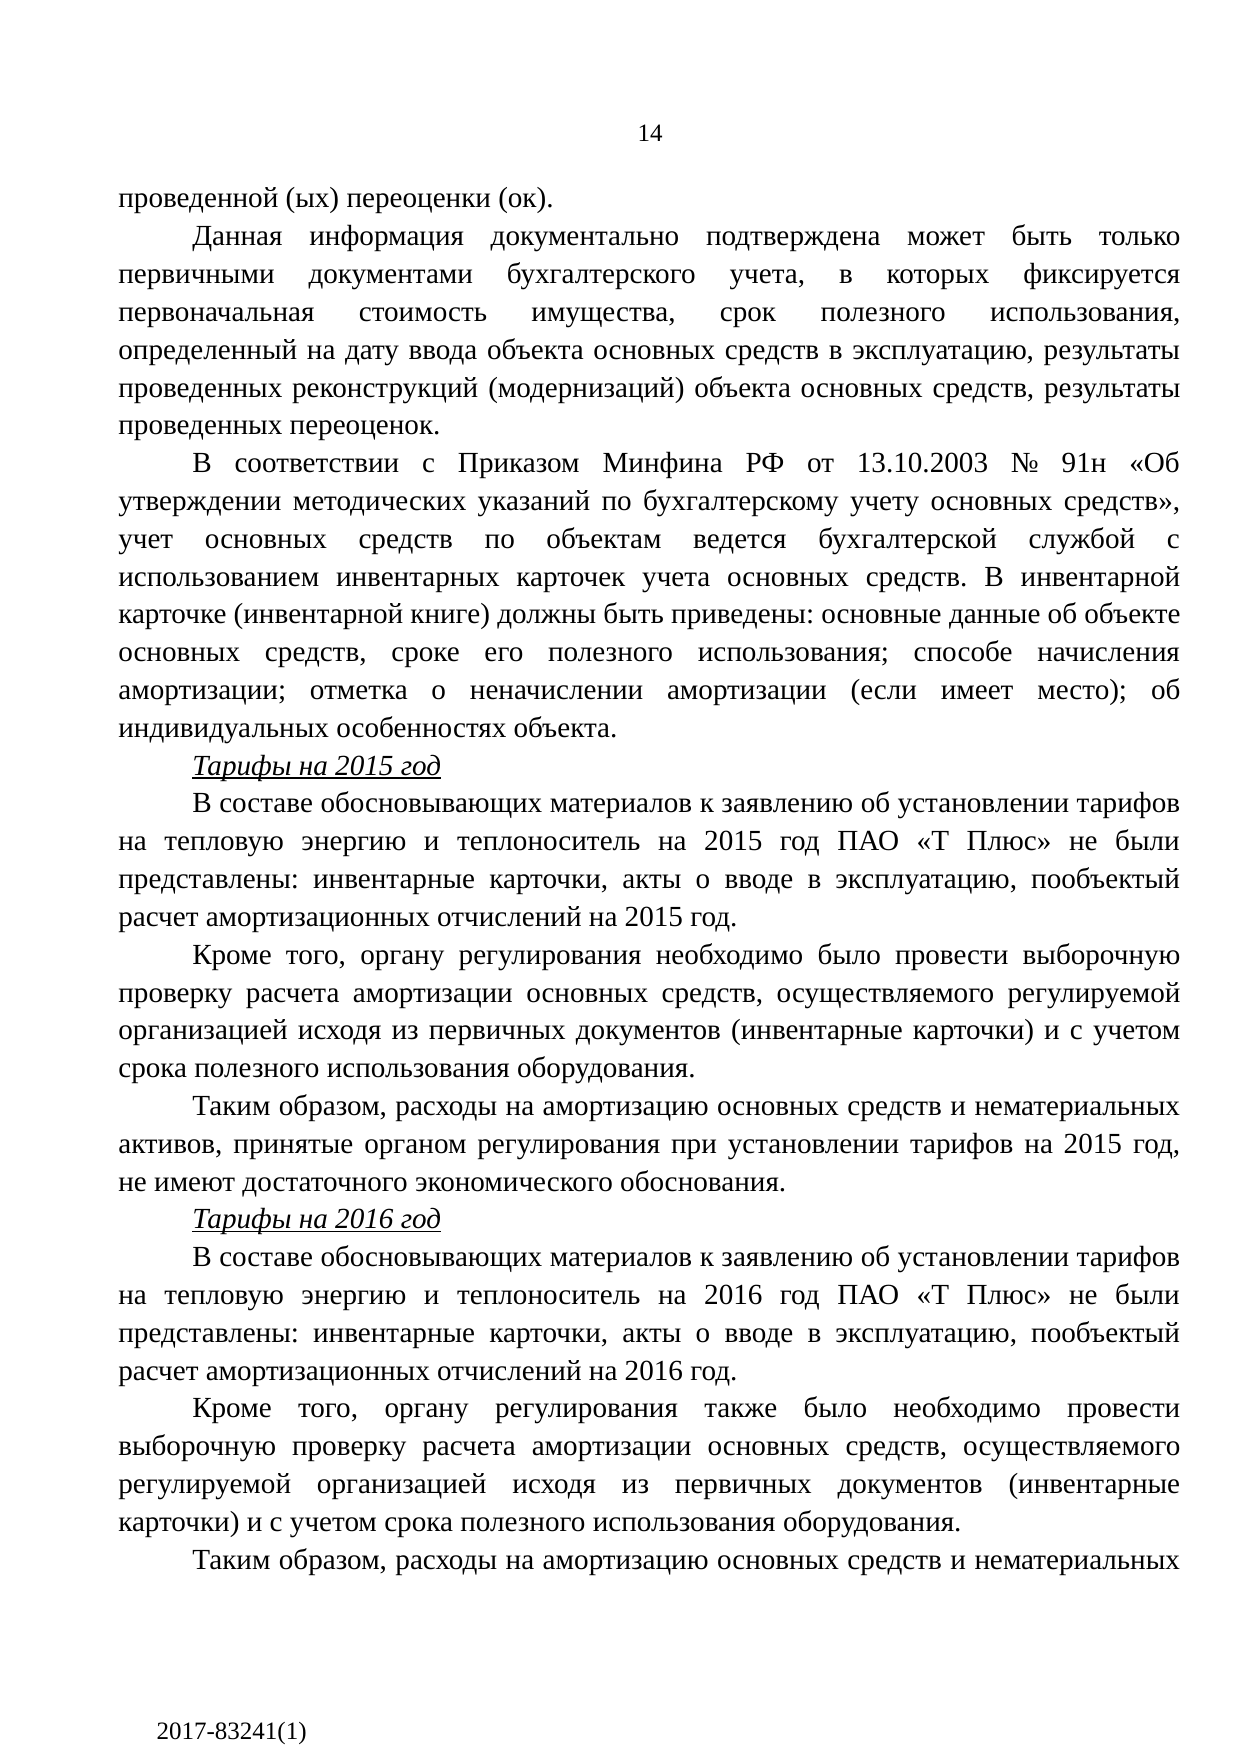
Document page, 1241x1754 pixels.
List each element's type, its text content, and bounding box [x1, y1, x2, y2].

text Таким образом, расходы на амортизацию основных средств и нематериальных активов, принятые органом регулирования при установлении тарифов на 2015 год, не имеют достаточного экономического обоснования. [118, 1084, 1181, 1197]
text В составе обосновывающих материалов к заявлению об установлении тарифов на тепловую энергию и теплоноситель на 2016 год ПАО «Т Плюс» не были представлены: инвентарные карточки, акты о вводе в эксплуатацию, пообъектый расчет амортизационных отчислений на 2016 год. [118, 1235, 1181, 1386]
text В составе обосновывающих материалов к заявлению об установлении тарифов на тепловую энергию и теплоноситель на 2015 год ПАО «Т Плюс» не были представлены: инвентарные карточки, акты о вводе в эксплуатацию, пообъектый расчет амортизационных отчислений на 2015 год. [118, 781, 1181, 933]
text В соответствии с Приказом Минфина РФ от 13.10.2003 № 91н «Об утверждении методических указаний по бухгалтерскому учету основных средств», учет основных средств по объектам ведется бухгалтерской службой с использованием инвентарных карточек учета основных средств. В инвентарной карточке (инвентарной книге) должны быть приведены: основные данные об объекте основных средств, сроке его полезного использования; способе начисления амортизации; отметка о неначислении амортизации (если имеет место); об индивидуальных особенностях объекта. [118, 441, 1181, 743]
text Тарифы на 2016 год [118, 1197, 1181, 1235]
text Кроме того, органу регулирования необходимо было провести выборочную проверку расчета амортизации основных средств, осуществляемого регулируемой организацией исходя из первичных документов (инвентарные карточки) и с учетом срока полезного использования оборудования. [118, 933, 1181, 1084]
text Данная информация документально подтверждена может быть только первичными документами бухгалтерского учета, в которых фиксируется первоначальная стоимость имущества, срок полезного использования, определенный на дату ввода объекта основных средств в эксплуатацию, результаты проведенных реконструкций (модернизаций) объекта основных средств, результаты проведенных переоценок. [118, 214, 1181, 441]
text проведенной (ых) переоценки (ок). [118, 176, 1181, 214]
text Таким образом, расходы на амортизацию основных средств и нематериальных [118, 1538, 1181, 1575]
text Тарифы на 2015 год [118, 743, 1181, 781]
text Кроме того, органу регулирования также было необходимо провести выборочную проверку расчета амортизации основных средств, осуществляемого регулируемой организацией исходя из первичных документов (инвентарные карточки) и с учетом срока полезного использования оборудования. [118, 1386, 1181, 1538]
